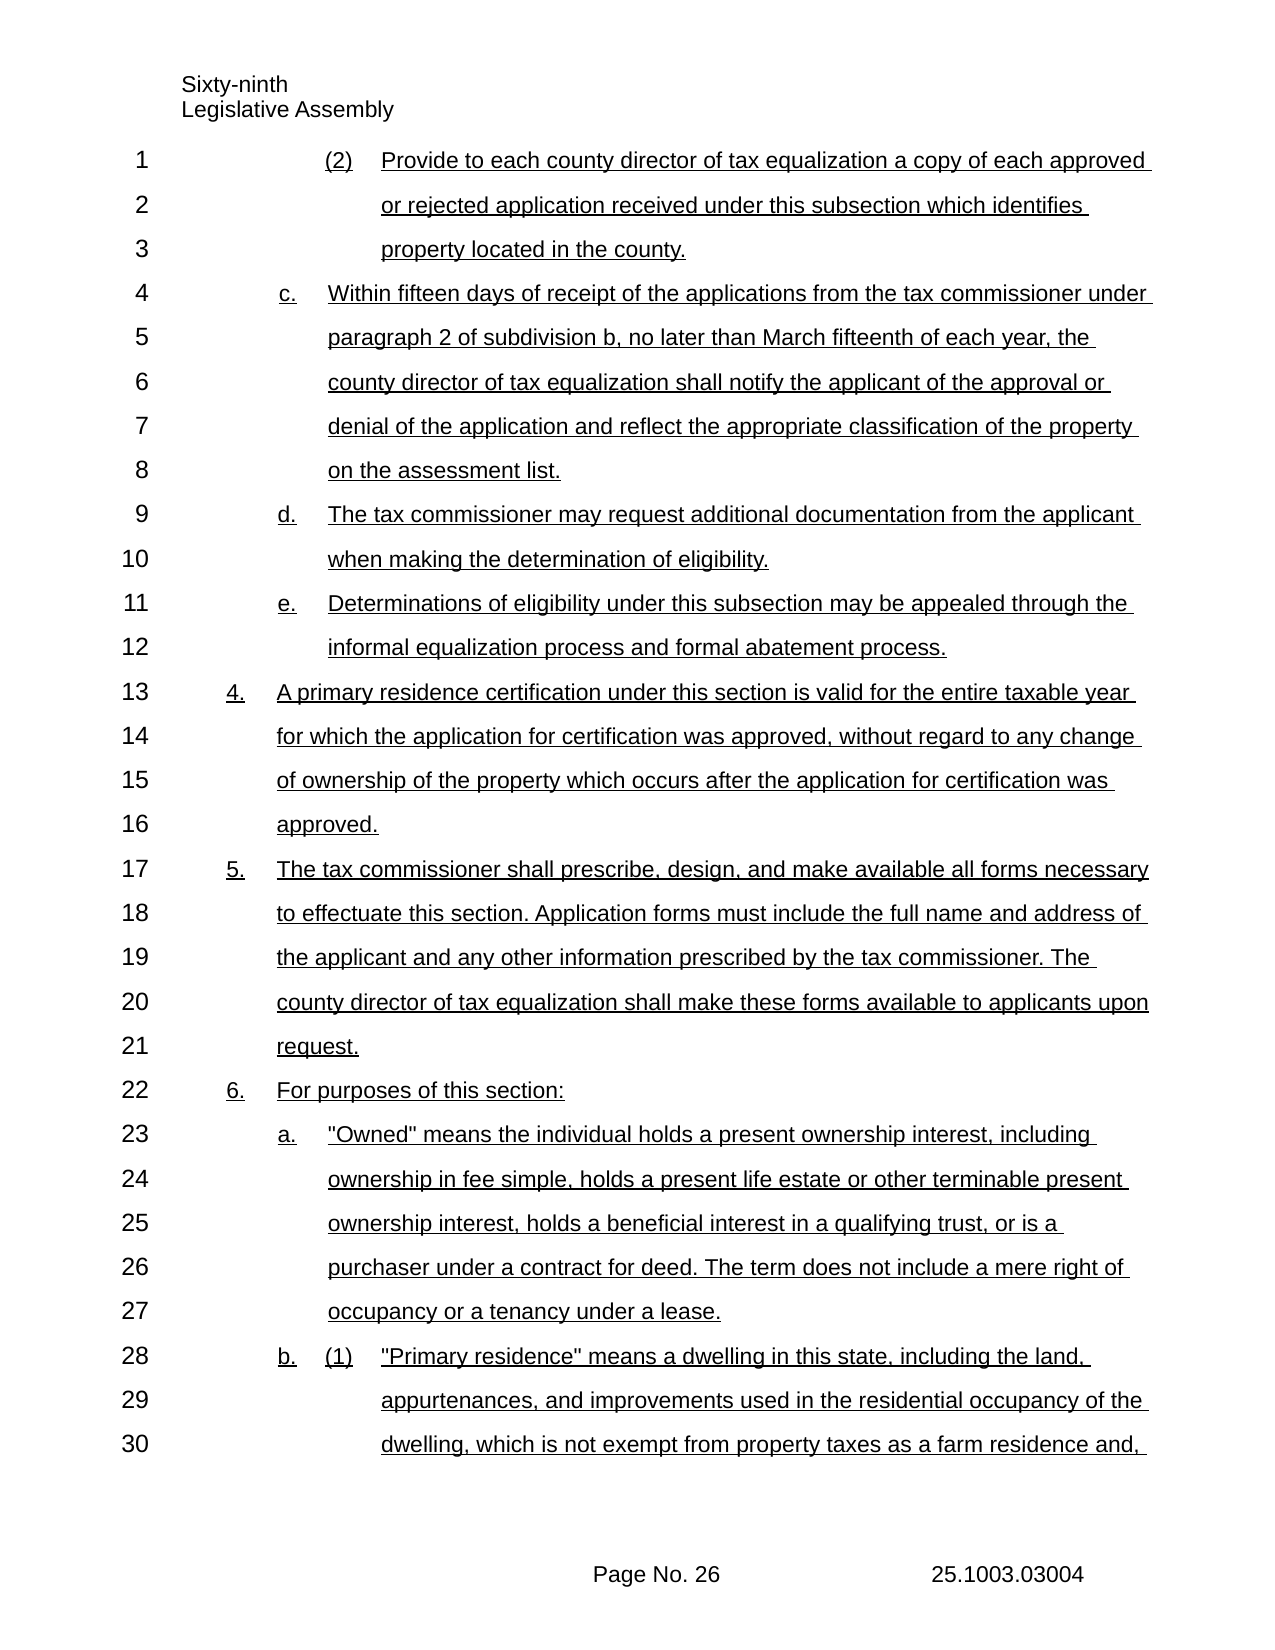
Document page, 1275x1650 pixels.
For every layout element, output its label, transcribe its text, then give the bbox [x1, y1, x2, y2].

text a. "Owned" means the individual holds a present ownership interest, including ownership in fee simple, holds a present life estate or other terminable present ownership interest, holds a beneficial interest in a qualifying trust, or is a purchaser under a contract for deed. The term does not include a mere right of occupancy or a tenancy under a lease. [181, 1107, 1154, 1329]
text 6. For purposes of this section: [181, 1063, 1154, 1107]
text b. (1) "Primary residence" means a dwelling in this state, including the land, appurtenances, and improvements used in the residential occupancy of the dwelling, which is not exempt from property taxes as a farm residence and, [181, 1329, 1154, 1461]
text d. The tax commissioner may request additional documentation from the applicant when making the determination of eligibility. [181, 487, 1154, 576]
text 5. The tax commissioner shall prescribe, design, and make available all forms necessary to effectuate this section. Application forms must include the full name and address of the applicant and any other information prescribed by the tax commissioner. The county director of tax equalization shall make these forms available to applicants upon request. [181, 842, 1154, 1063]
text 4. A primary residence certification under this section is valid for the entire taxable year for which the application for certification was approved, without regard to any change of ownership of the property which occurs after the application for certification was approved. [181, 664, 1154, 842]
text (2) Provide to each county director of tax equalization a copy of each approved or rejected application received under this subsection which identifies property located in the county. [181, 133, 1154, 266]
text c. Within fifteen days of receipt of the applications from the tax commissioner under paragraph 2 of subdivision b, no later than March fifteenth of each year, the county director of tax equalization shall notify the applicant of the approval or denial of the application and reflect the appropriate classification of the property on the assessment list. [181, 266, 1154, 487]
text e. Determinations of eligibility under this subsection may be appealed through the informal equalization process and formal abatement process. [181, 576, 1154, 664]
